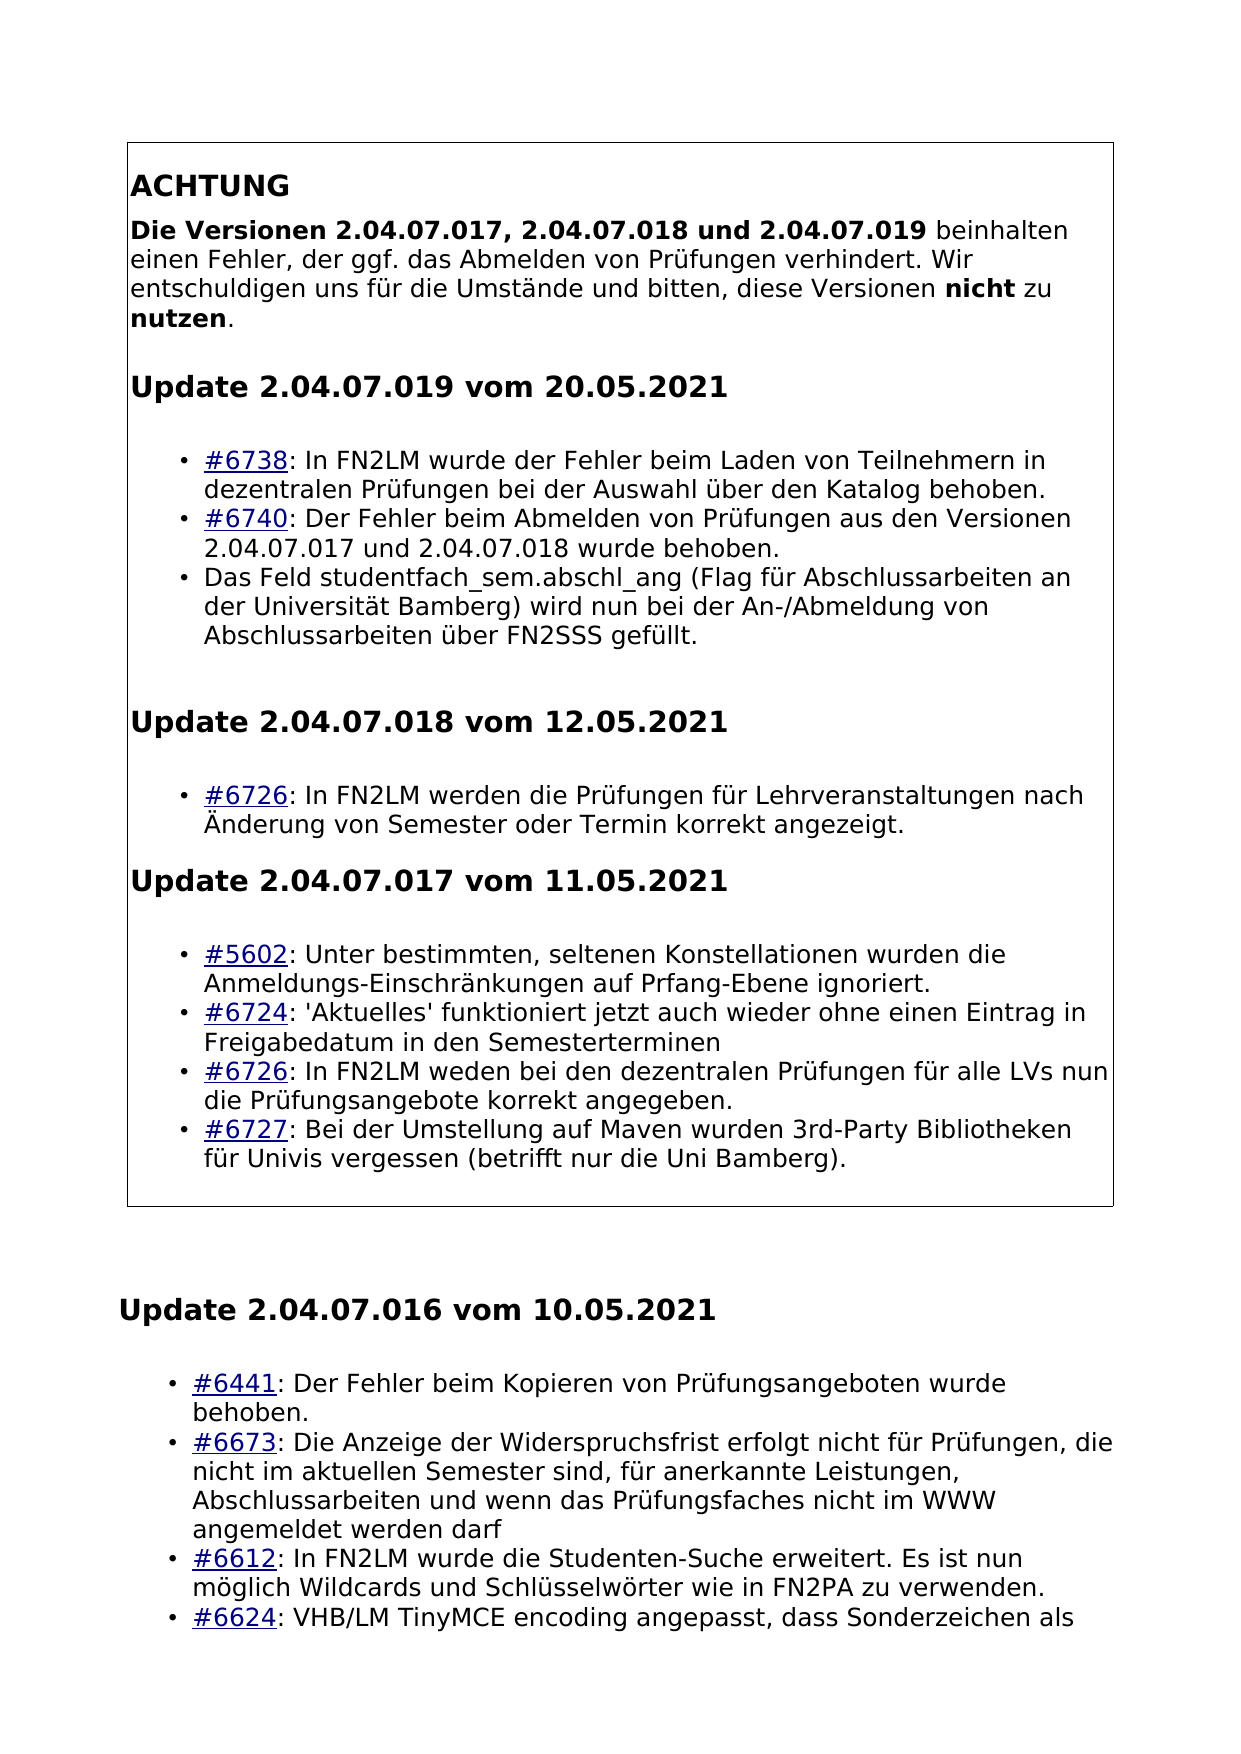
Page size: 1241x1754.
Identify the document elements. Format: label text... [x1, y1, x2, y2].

list #6612: In FN2LM wurde die Studenten-Suche erweitert. Es ist nun möglich Wildcards und Schlüsselwörter wie in FN2PA zu verwenden. [177, 1544, 1122, 1603]
list #6441: Der Fehler beim Kopieren von Prüfungsangeboten wurde behoben. [177, 1369, 1122, 1428]
list #6624: VHB/LM TinyMCE encoding angepasst, dass Sonderzeichen als [177, 1603, 1122, 1632]
list #6673: Die Anzeige der Widerspruchsfrist erfolgt nicht für Prüfungen, die nicht im aktuellen Semester sind, für anerkannte Leistungen, Abschlussarbeiten und wenn das Prüfungsfaches nicht im WWW angemeldet werden darf [177, 1428, 1122, 1544]
subtitle Update 2.04.07.016 vom 10.05.2021 [118, 1293, 1122, 1327]
table_header ACHTUNG Die Versionen 2.04.07.017, 2.04.07.018 und 2.04.07.019 beinhalten einen Fehler, der ggf. das Abmelden von Prüfungen verhindert. Wir entschuldigen uns für die Umstände und bitten, diese Versionen nicht zu nutzen. Update 2.04.07.019 vom 20.05.2021 #6738: In FN2LM wurde der Fehler beim Laden von Teilnehmern in dezentralen Prüfungen bei der Auswahl über den Katalog behoben. #6740: Der Fehler beim Abmelden von Prüfungen aus den Versionen 2.04.07.017 und 2.04.07.018 wurde behoben. Das Feld studentfach_sem.abschl_ang (Flag für Abschlussarbeiten an der Universität Bamberg) wird nun bei der An-/Abmeldung von Abschlussarbeiten über FN2SSS gefüllt. Update 2.04.07.018 vom 12.05.2021 #6726: In FN2LM werden die Prüfungen für Lehrveranstaltungen nach Änderung von Semester oder Termin korrekt angezeigt. Update 2.04.07.017 vom 11.05.2021 #5602: Unter bestimmten, seltenen Konstellationen wurden die Anmeldungs-Einschränkungen auf Prfang-Ebene ignoriert. #6724: 'Aktuelles' funktioniert jetzt auch wieder ohne einen Eintrag in Freigabedatum in den Semesterterminen #6726: In FN2LM weden bei den dezentralen Prüfungen für alle LVs nun die Prüfungsangebote korrekt angegeben. #6727: Bei der Umstellung auf Maven wurden 3rd-Party Bibliotheken für Univis vergessen (betrifft nur die Uni Bamberg). [128, 143, 1113, 1206]
